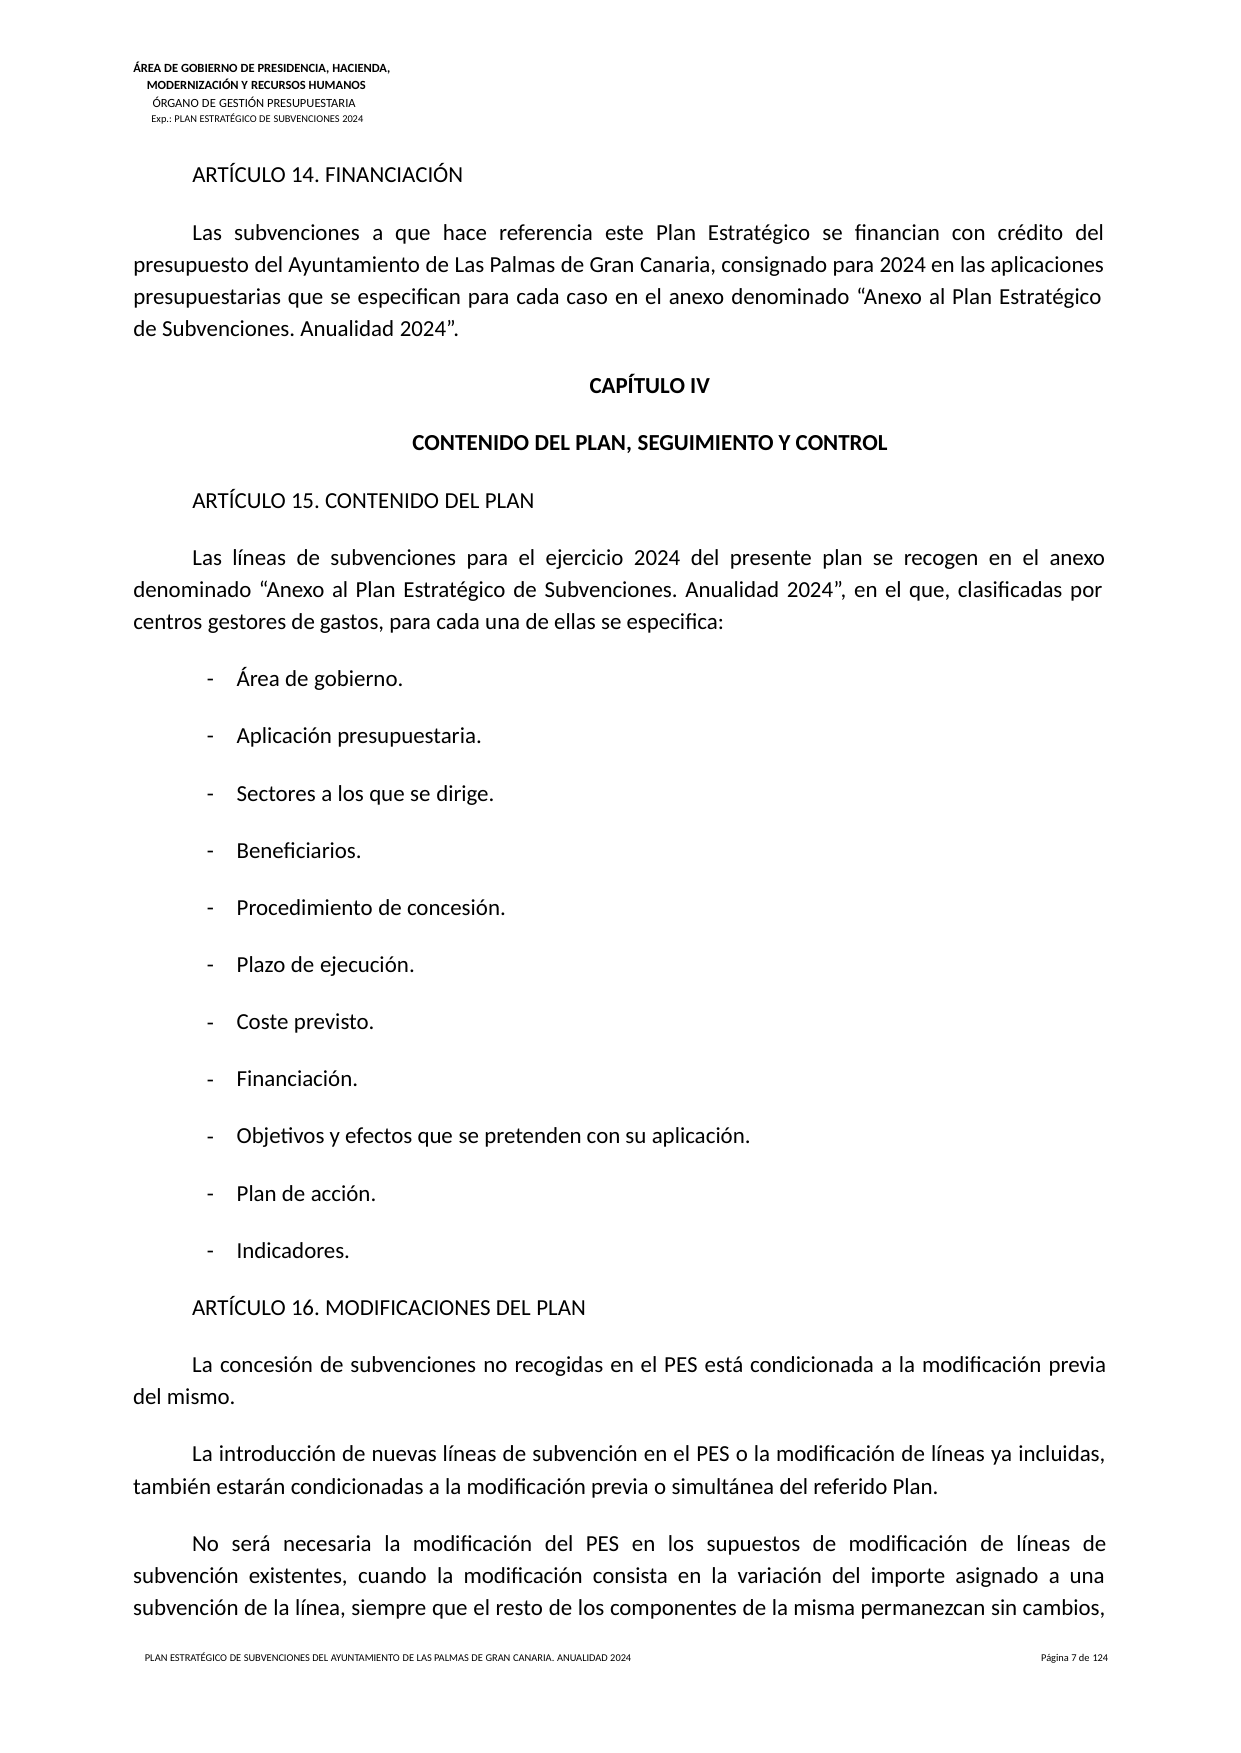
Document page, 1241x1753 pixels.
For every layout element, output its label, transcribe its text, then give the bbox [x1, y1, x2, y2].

text - [207, 664, 236, 692]
text presupuestarias que se especifican para cada caso en el anexo denominado “Anexo al Plan Estratégico [133, 282, 1133, 310]
text Indicadores. [236, 1236, 376, 1264]
text MODERNIZACIÓN Y RECURSOS HUMANOS [147, 77, 415, 93]
text presupuesto del Ayuntamiento de Las Palmas de Gran Canaria, consignado para 2024 en las aplicaciones [133, 249, 1133, 278]
text La introducción de nuevas líneas de subvención en el PES o la modificación de líneas ya incluidas, [192, 1439, 1132, 1467]
text Plan de acción. [236, 1179, 777, 1207]
text Coste previsto. [236, 1007, 401, 1035]
text ÓRGANO DE GESTIÓN PRESUPUESTARIA [152, 95, 415, 110]
text ARTÍCULO 15. CONTENIDO DEL PLAN [192, 486, 913, 514]
text Las subvenciones a que hace referencia este Plan Estratégico se financian con crédito del [192, 217, 1133, 246]
text Las líneas de subvenciones para el ejercicio 2024 del presente plan se recogen en el anexo [192, 542, 1133, 571]
text ÁREA DE GOBIERNO DE PRESIDENCIA, HACIENDA, [133, 60, 415, 75]
text Área de gobierno. [236, 664, 429, 692]
text también estarán condicionadas a la modificación previa o simultánea del referido Plan. [133, 1472, 1132, 1500]
text - [207, 1122, 239, 1150]
text - [207, 1007, 239, 1036]
text CONTENIDO DEL PLAN, SEGUIMIENTO Y CONTROL [412, 428, 913, 456]
text - [207, 1064, 239, 1093]
text Aplicación presupuestaria. [236, 721, 519, 749]
text Financiación. [236, 1064, 383, 1092]
text La concesión de subvenciones no recogidas en el PES está condicionada a la modificación previa [192, 1350, 1132, 1378]
text Beneficiarios. [236, 836, 519, 864]
text subvención de la línea, siempre que el resto de los componentes de la misma permanezcan sin cambios, [133, 1593, 1132, 1621]
text - [207, 836, 236, 864]
text CAPÍTULO IV [589, 371, 913, 399]
text No será necesaria la modificación del PES en los supuestos de modificación de líneas de [192, 1528, 1132, 1557]
text ARTÍCULO 16. MODIFICACIONES DEL PLAN [192, 1293, 612, 1321]
text Procedimiento de concesión. [236, 893, 531, 921]
text de Subvenciones. Anualidad 2024”. [133, 314, 1133, 342]
text Exp.: PLAN ESTRATÉGICO DE SUBVENCIONES 2024 [151, 112, 415, 125]
text Sectores a los que se dirige. [236, 778, 519, 807]
text - [207, 893, 236, 921]
text - [207, 1236, 236, 1264]
text - [207, 1179, 236, 1207]
text - [207, 950, 236, 978]
text Plazo de ejecución. [236, 950, 531, 978]
text ARTÍCULO 14. FINANCIACIÓN [192, 160, 489, 188]
text del mismo. [133, 1382, 1132, 1410]
text PLAN ESTRATÉGICO DE SUBVENCIONES DEL AYUNTAMIENTO DE LAS PALMAS DE GRAN CANARIA. ANUALIDAD 2024 [144, 1652, 658, 1664]
text - [207, 778, 236, 807]
text centros gestores de gastos, para cada una de ellas se especifica: [133, 607, 1133, 635]
text Página 7 de 124 [1041, 1652, 1123, 1664]
text Objetivos y efectos que se pretenden con su aplicación. [236, 1121, 777, 1149]
text denominado “Anexo al Plan Estratégico de Subvenciones. Anualidad 2024”, en el que, clasificadas por [133, 575, 1133, 603]
text - [207, 721, 236, 749]
text subvención existentes, cuando la modificación consista en la variación del importe asignado a una [133, 1561, 1132, 1589]
